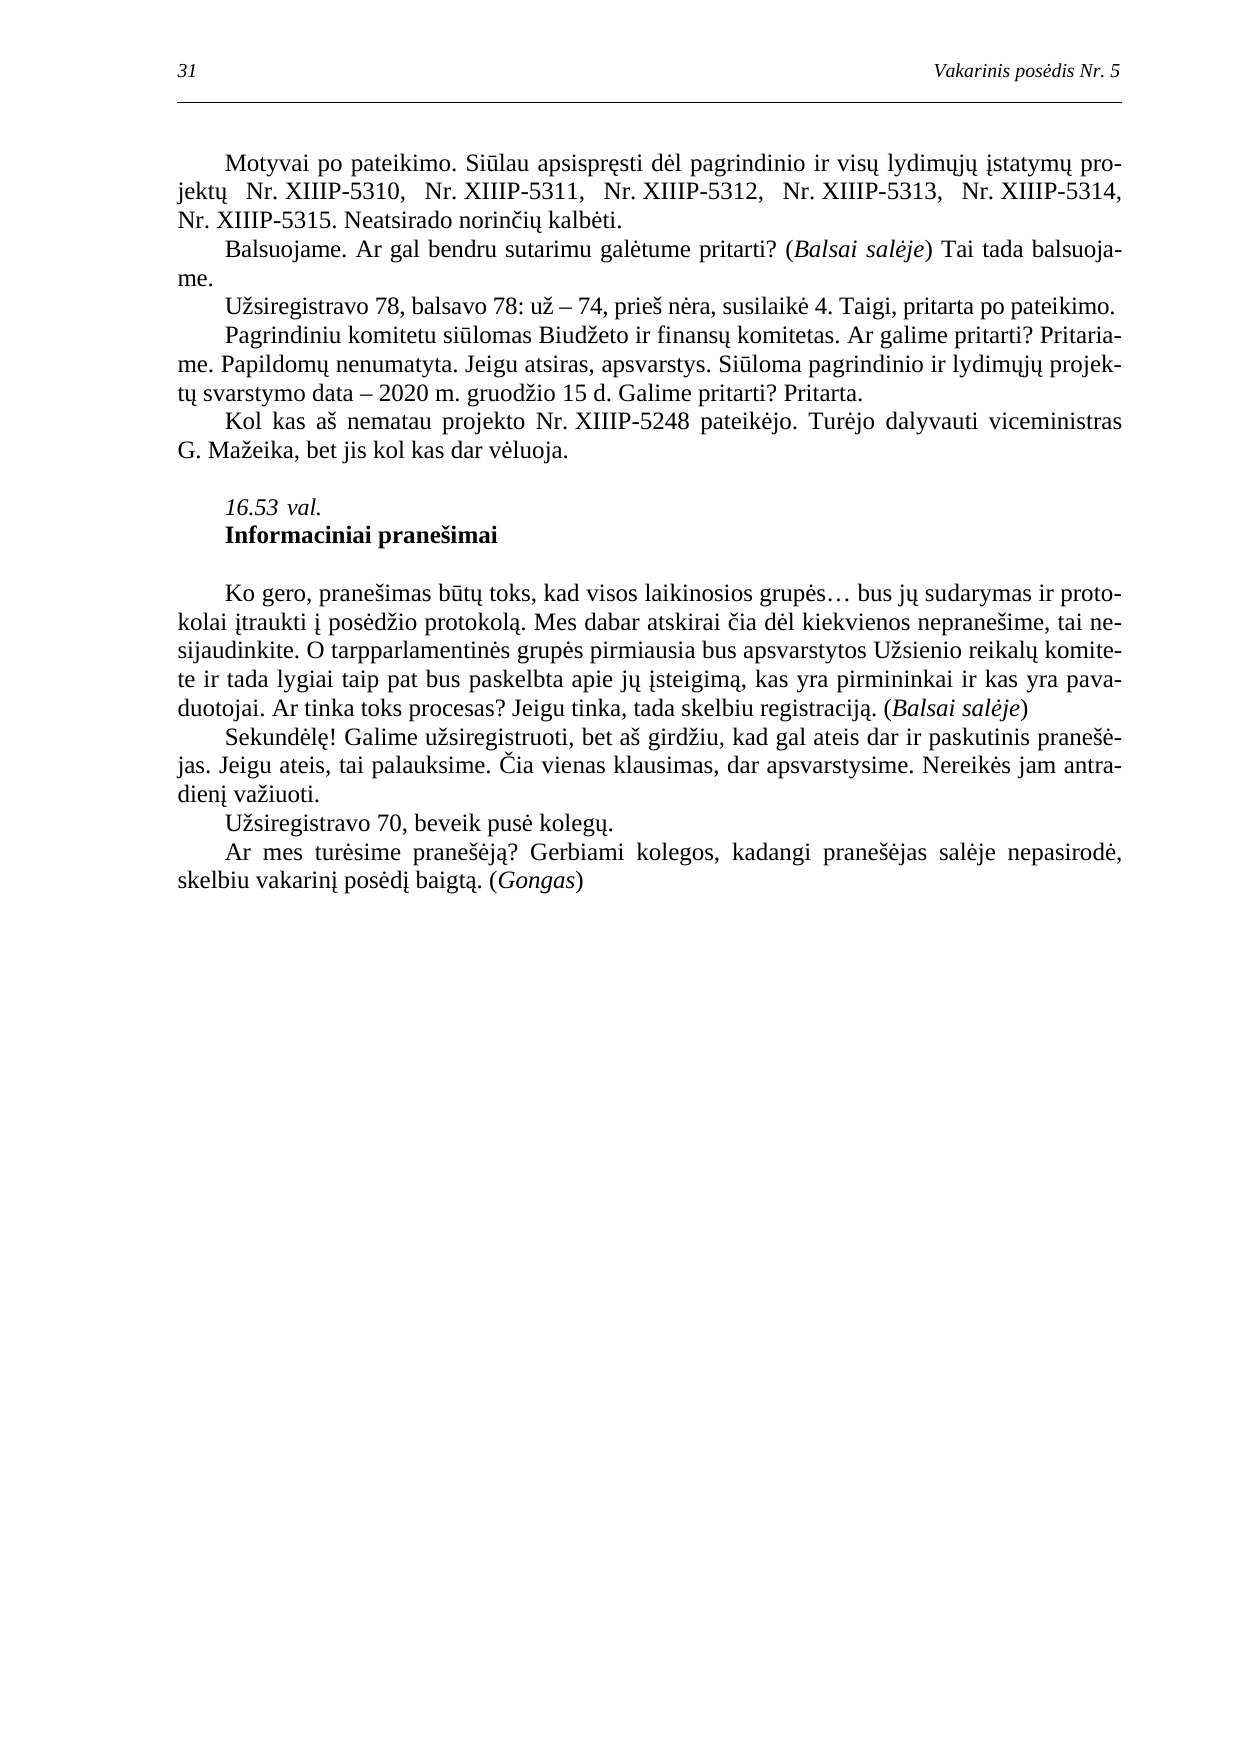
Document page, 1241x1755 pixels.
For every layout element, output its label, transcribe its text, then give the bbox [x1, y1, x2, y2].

text Pa­grin­di­niu ko­mi­te­tu siū­lo­mas Biu­dže­to ir fi­nan­sų ko­mi­te­tas. Ar ga­li­me pri­tar­ti? Pri­ta­ria­me. Pa­pil­do­mų ne­nu­ma­ty­ta. Jei­gu at­si­ras, ap­svars­tys. Siū­lo­ma pa­grin­di­nio ir ly­di­mų­jų pro­jek­tų svars­ty­mo da­ta – 2020 m. gruo­džio 15 d. Ga­li­me pri­tar­ti? Pri­tar­ta. [177, 320, 1122, 406]
text 16.53 val. [224, 493, 1122, 520]
text Už­si­re­gist­ra­vo 78, bal­sa­vo 78: už – 74, prieš nė­ra, su­si­lai­kė 4. Tai­gi, pri­tar­ta po pa­tei­ki­mo. [177, 291, 1122, 320]
text Ar mes tu­rė­si­me pra­ne­šė­ją? Ger­bia­mi ko­le­gos, ka­dan­gi pra­ne­šė­jas sa­lė­je ne­pa­si­ro­dė, skel­biu va­ka­ri­nį po­sė­dį baig­tą. (Gon­gas) [177, 837, 1122, 894]
text In­for­ma­ci­niai pra­ne­ši­mai [177, 520, 1122, 549]
text Kol kas aš ne­ma­tau pro­jek­to Nr. XIIIP-5248 pa­tei­kė­jo. Tu­rė­jo da­ly­vau­ti vi­ce­mi­nist­ras G. Ma­žei­ka, bet jis kol kas dar vė­luo­ja. [177, 406, 1122, 464]
text Už­si­re­gist­ra­vo 70, be­veik pu­sė ko­le­gų. [177, 808, 1122, 837]
text Se­kun­dė­lę! Ga­li­me už­si­re­gist­ruo­ti, bet aš gir­džiu, kad gal at­eis dar ir pas­ku­ti­nis pra­ne­šė­jas. Jei­gu at­eis, tai pa­lauk­si­me. Čia vie­nas klau­si­mas, dar ap­svars­ty­si­me. Ne­rei­kės jam ant­ra­die­nį va­žiuo­ti. [177, 722, 1122, 808]
text Ko ge­ro, pra­ne­ši­mas bū­tų toks, kad vi­sos lai­ki­no­sios gru­pės… bus jų su­da­ry­mas ir pro­to­ko­lai įtrauk­ti į po­sė­džio pro­to­ko­lą. Mes da­bar at­ski­rai čia dėl kiek­vie­nos ne­pra­ne­ši­me, tai ne­si­jau­din­ki­te. O tarp­par­la­men­ti­nės gru­pės pir­miau­sia bus ap­svars­ty­tos Už­sie­nio rei­ka­lų ko­mi­te­te ir ta­da ly­giai taip pat bus pa­skelb­ta apie jų įstei­gi­mą, kas yra pir­mi­nin­kai ir kas yra pa­va­duo­to­jai. Ar tin­ka toks pro­ce­sas? Jei­gu tin­ka, ta­da skel­biu re­gist­ra­ci­ją. (Bal­sai sa­lė­je) [177, 578, 1122, 722]
text Mo­ty­vai po pa­tei­ki­mo. Siū­lau ap­si­spręs­ti dėl pa­grin­di­nio ir vi­sų ly­di­mų­jų įsta­ty­mų pro­jek­tų Nr. XIIIP-5310, Nr. XIIIP-5311, Nr. XIIIP-5312, Nr. XIIIP-5313, Nr. XIIIP-5314, Nr. XIIIP-5315. Ne­at­si­ra­do no­rin­čių kal­bė­ti. [177, 148, 1122, 234]
text Bal­suo­ja­me. Ar gal ben­dru su­ta­ri­mu ga­lė­tu­me pri­tar­ti? (Bal­sai sa­lė­je) Tai ta­da bal­suo­ja­me. [177, 234, 1122, 291]
